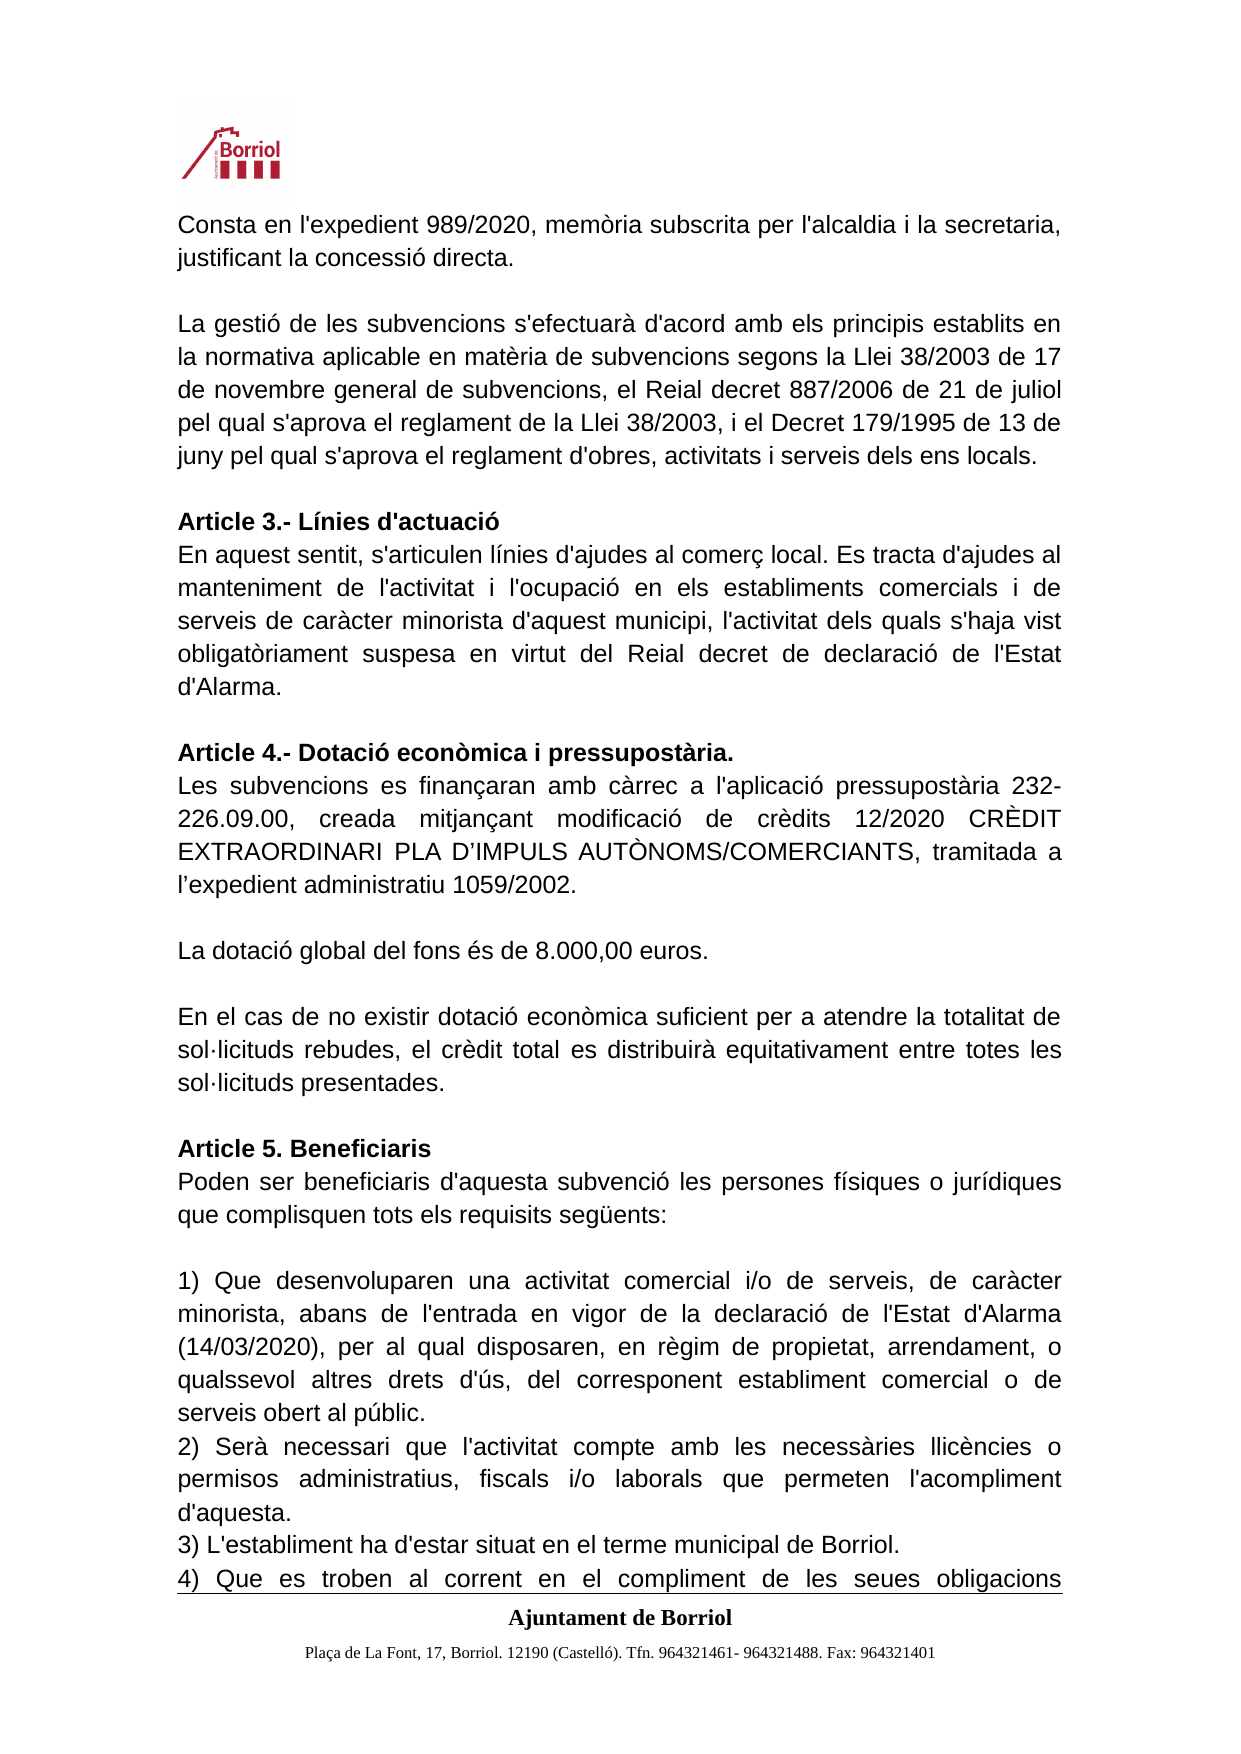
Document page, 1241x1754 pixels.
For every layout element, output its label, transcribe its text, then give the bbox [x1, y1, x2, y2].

text Les subvencions es finançaran amb càrrec a l'aplicació pressupostària 232-226.09.00, creada mitjançant modificació de crèdits 12/2020 CRÈDIT EXTRAORDINARI PLA D’IMPULS AUTÒNOMS/COMERCIANTS, tramitada a l’expedient administratiu 1059/2002. [177, 771, 1063, 899]
text En aquest sentit, s'articulen línies d'ajudes al comerç local. Es tracta d'ajudes al manteniment de l'activitat i l'ocupació en els establiments comercials i de serveis de caràcter minorista d'aquest municipi, l'activitat dels quals s'haja vist obligatòriament suspesa en virtut del Reial decret de declaració de l'Estat d'Alarma. [177, 540, 1063, 701]
text En el cas de no existir dotació econòmica suficient per a atendre la totalitat de sol·licituds rebudes, el crèdit total es distribuirà equitativament entre totes les sol·licituds presentades. [177, 969, 1063, 1097]
text 4) Que es troben al corrent en el compliment de les seues obligacions [177, 1563, 1063, 1592]
text Article 3.- Línies d'actuació [177, 507, 1063, 536]
text Article 4.- Dotació econòmica i pressupostària. [177, 705, 1063, 767]
text La dotació global del fons és de 8.000,00 euros. [177, 936, 1063, 965]
text 2) Serà necessari que l'activitat compte amb les necessàries llicències o permisos administratius, fiscals i/o laborals que permeten l'acompliment d'aquesta. 3) L'establiment ha d'estar situat en el terme municipal de Borriol. [177, 1431, 1063, 1559]
text Consta en l'expedient 989/2020, memòria subscrita per l'alcaldia i la secretaria, justificant la concessió directa. [177, 210, 1063, 271]
text Article 5. Beneficiaris [177, 1101, 1063, 1163]
text 1) Que desenvoluparen una activitat comercial i/o de serveis, de caràcter minorista, abans de l'entrada en vigor de la declaració de l'Estat d'Alarma (14/03/2020), per al qual disposaren, en règim de propietat, arrendament, o qualssevol altres drets d'ús, del corresponent establiment comercial o de serveis obert al públic. [177, 1266, 1063, 1427]
picture [177, 95, 292, 210]
text Poden ser beneficiaris d'aquesta subvenció les persones físiques o jurídiques que complisquen tots els requisits següents: [177, 1167, 1063, 1229]
text La gestió de les subvencions s'efectuarà d'acord amb els principis establits en la normativa aplicable en matèria de subvencions segons la Llei 38/2003 de 17 de novembre general de subvencions, el Reial decret 887/2006 de 21 de juliol pel qual s'aprova el reglament de la Llei 38/2003, i el Decret 179/1995 de 13 de juny pel qual s'aprova el reglament d'obres, activitats i serveis dels ens locals. [177, 276, 1063, 469]
